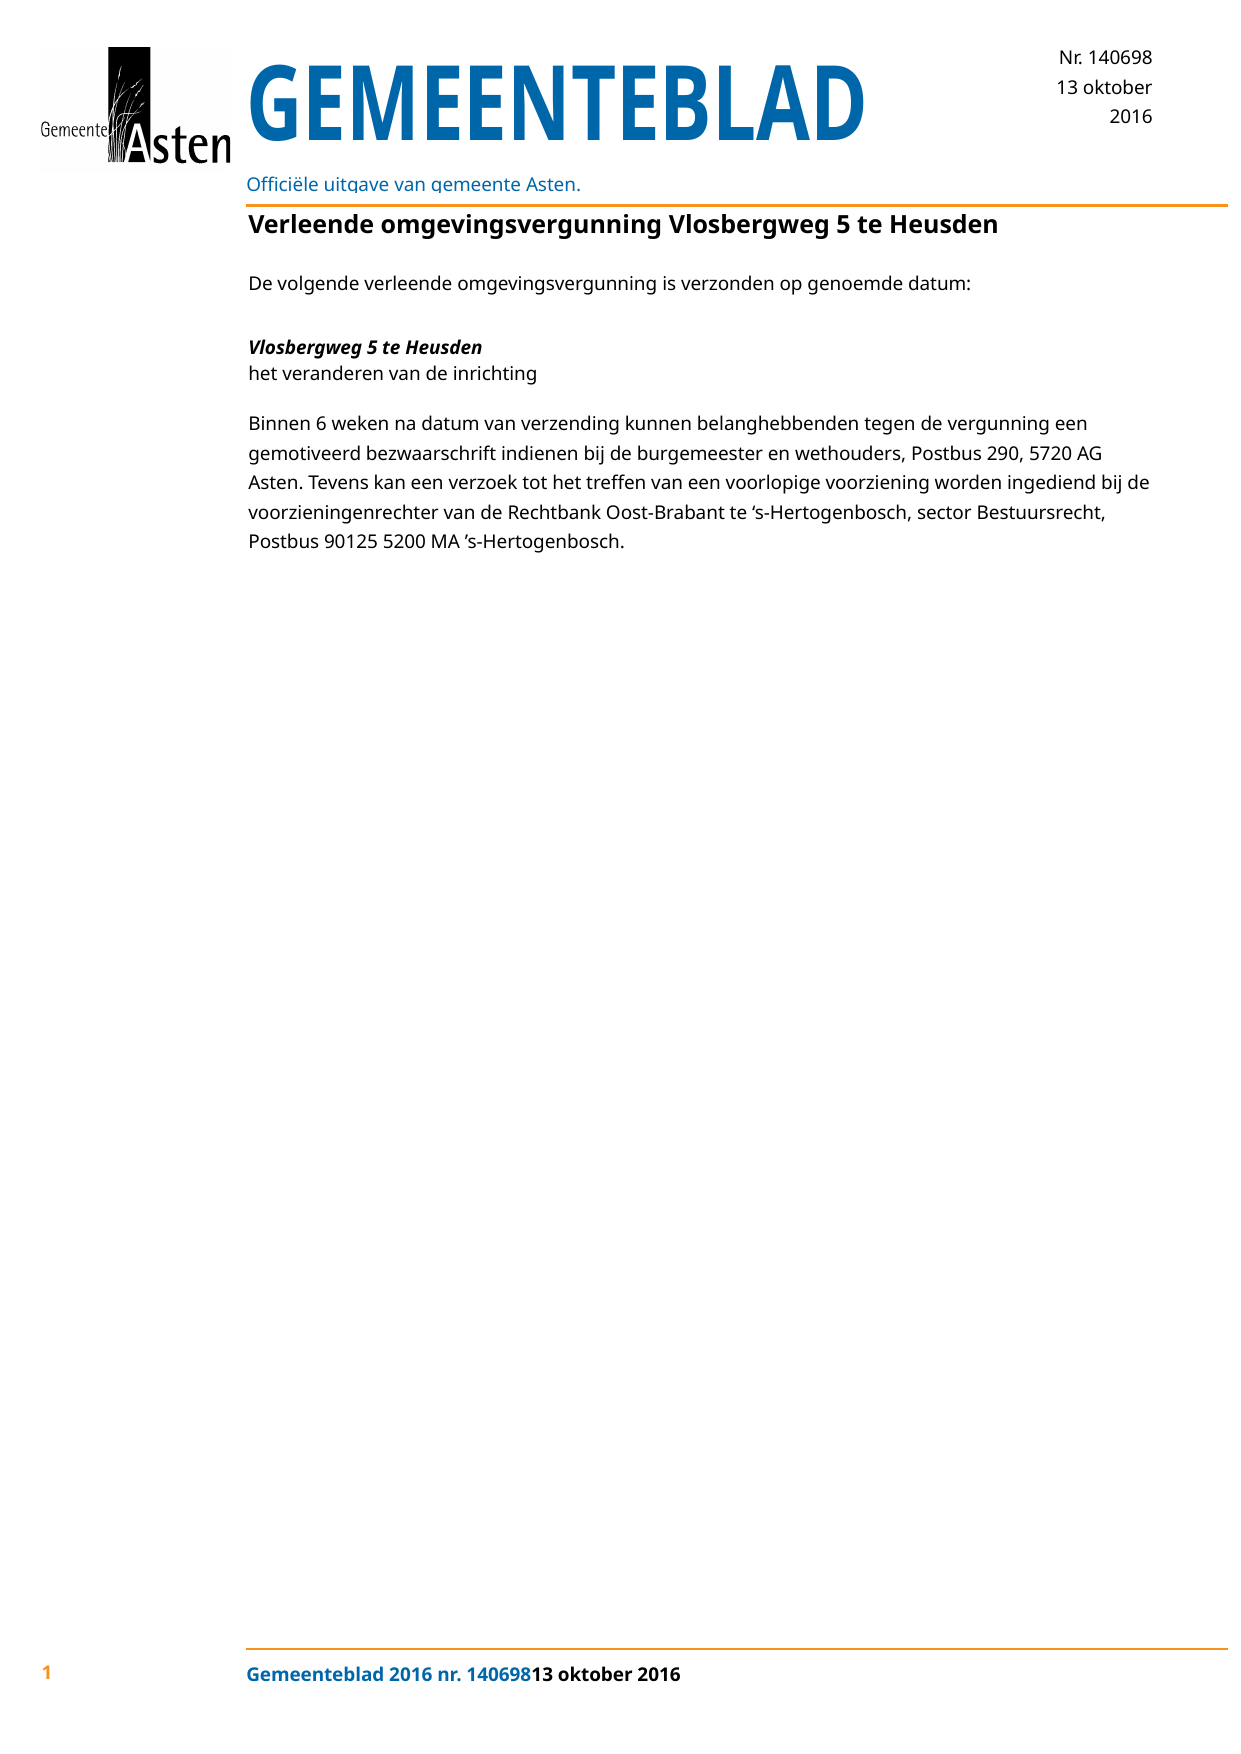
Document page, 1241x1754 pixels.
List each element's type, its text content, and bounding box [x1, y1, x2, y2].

text Binnen 6 weken na datum van verzending kunnen belanghebbenden tegen de vergunning een gemotiveerd bezwaarschrift indienen bij de burgemeester en wethouders, Postbus 290, 5720 AG Asten. Tevens kan een verzoek tot het treffen van een voorlopige voorziening worden ingediend bij de voorzieningenrechter van de Rechtbank Oost-Brabant te ‘s-Hertogenbosch, sector Bestuursrecht, Postbus 90125 5200 MA ’s-Hertogenbosch. [248, 410, 1152, 554]
text De volgende verleende omgevingsvergunning is verzonden op genoemde datum: [248, 270, 1152, 296]
text het veranderen van de inrichting [248, 360, 1152, 386]
text Vlosbergweg 5 te Heusden [248, 334, 1152, 360]
picture [41, 47, 231, 172]
text Verleende omgevingsvergunning Vlosbergweg 5 te Heusden [248, 207, 1152, 241]
